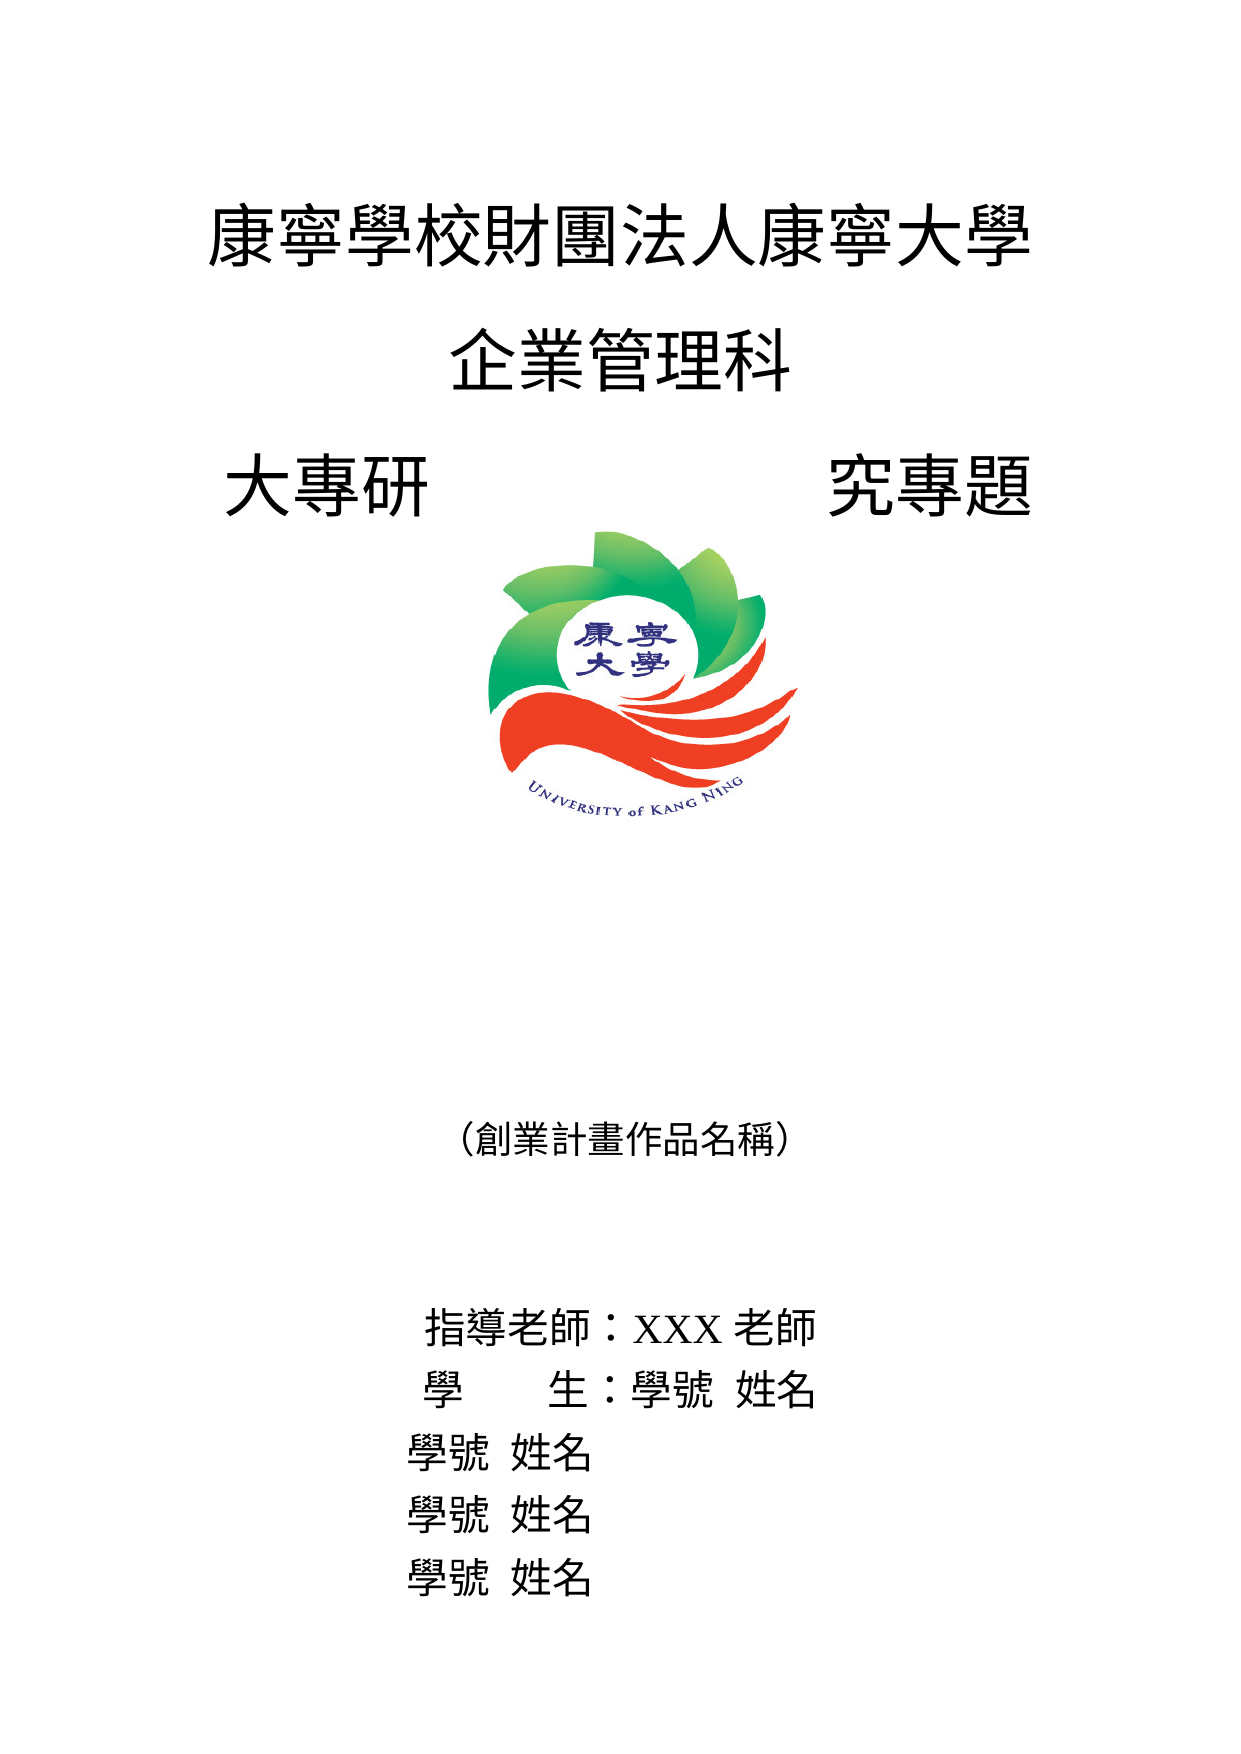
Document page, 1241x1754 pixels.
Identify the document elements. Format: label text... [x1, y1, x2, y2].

text 學號 姓名 [187, 1408, 1053, 1471]
text 大專研究專題 [187, 408, 1053, 533]
text 學號 姓名 [187, 1471, 1053, 1533]
text 康寧學校財團法人康寧大學 [187, 158, 1053, 283]
text 學號 姓名 [187, 1533, 1053, 1596]
text 學 生：學號 姓名 [187, 1346, 1053, 1408]
text 指導老師：XXX 老師 [187, 1283, 1053, 1346]
text （創業計畫作品名稱） [187, 1096, 1053, 1158]
text 企業管理科 [187, 283, 1053, 408]
